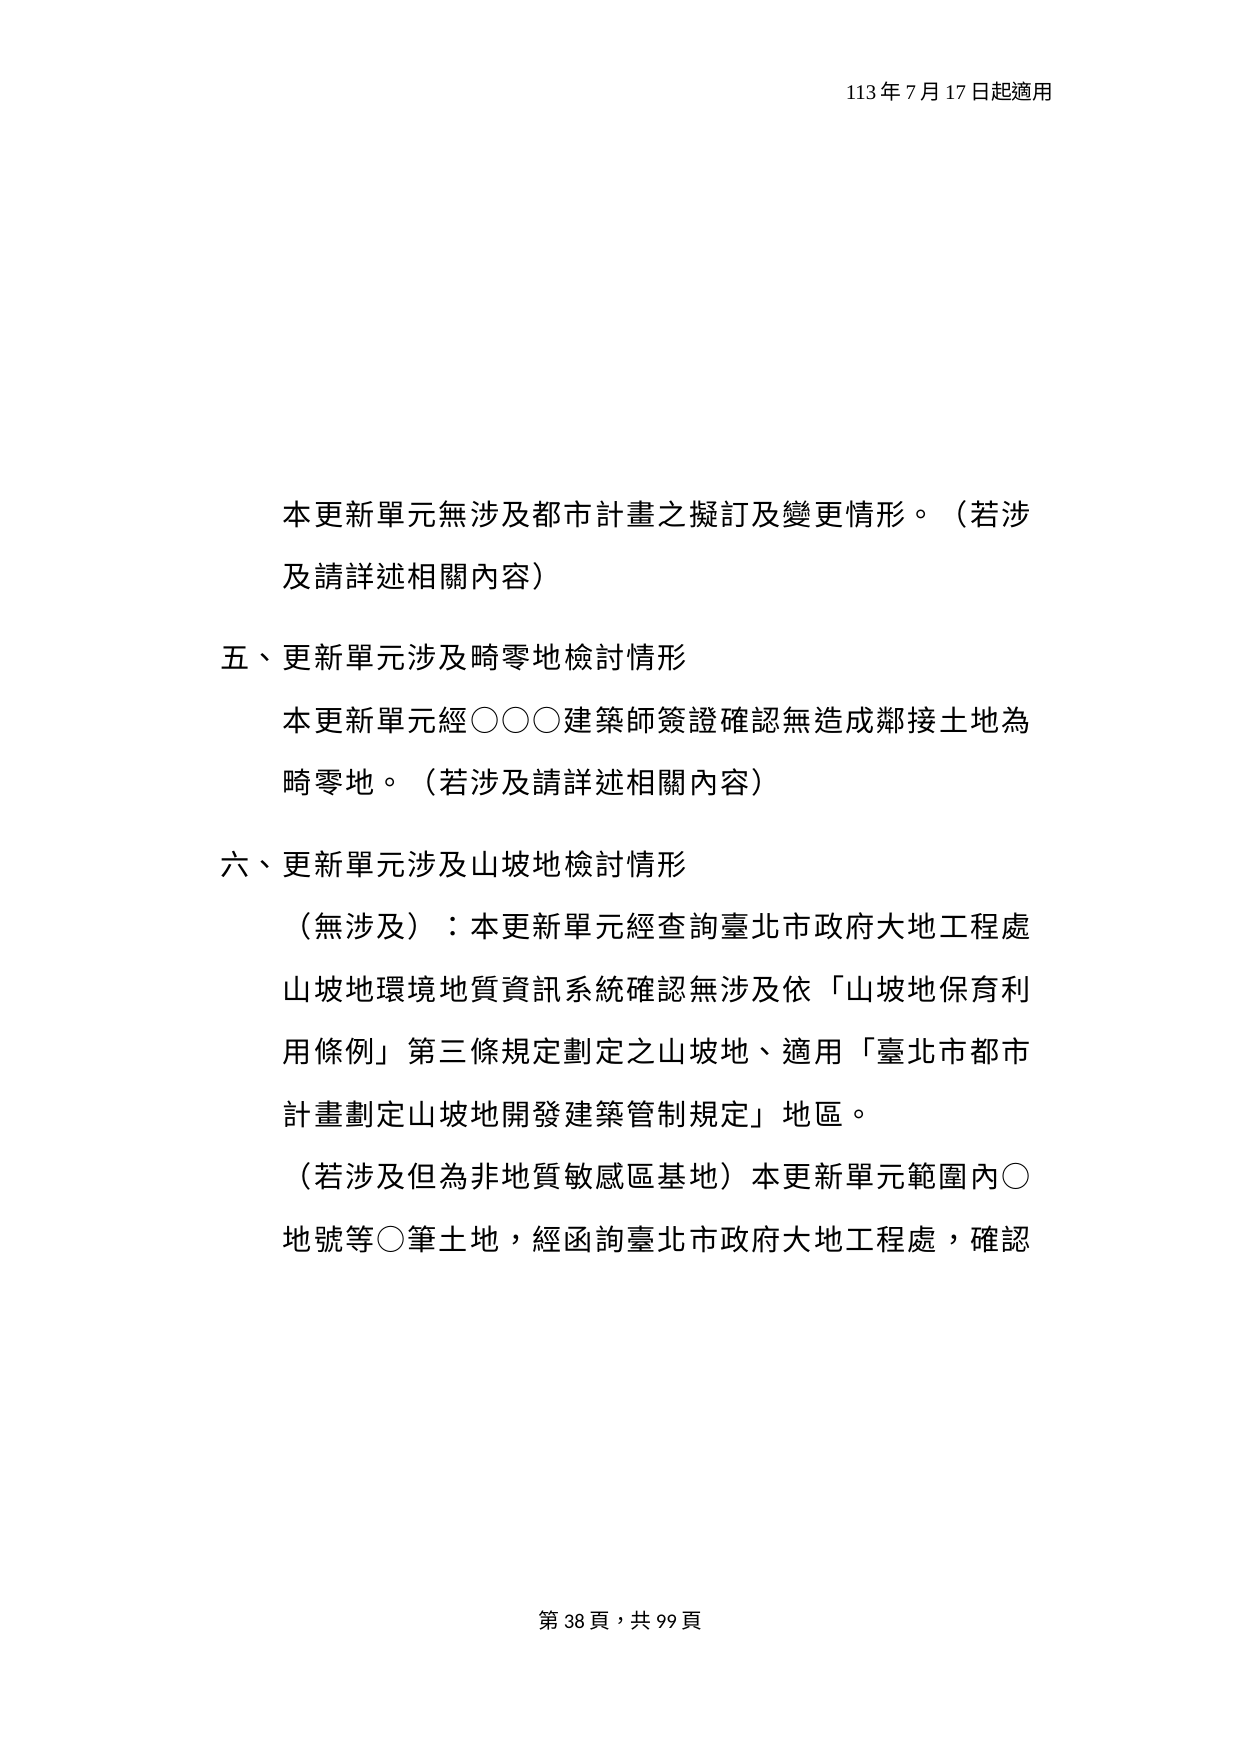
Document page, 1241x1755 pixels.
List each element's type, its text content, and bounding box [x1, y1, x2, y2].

text 本更新單元無涉及都市計畫之擬訂及變更情形。（若涉及請詳述相關內容） [276, 471, 1052, 596]
subtitle 五、更新單元涉及畸零地檢討情形 [217, 614, 1052, 677]
text （無涉及）：本更新單元經查詢臺北市政府大地工程處山坡地環境地質資訊系統確認無涉及依「山坡地保育利用條例」第三條規定劃定之山坡地、適用「臺北市都市計畫劃定山坡地開發建築管制規定」地區。 [276, 883, 1052, 1133]
text （若涉及但為非地質敏感區基地）本更新單元範圍內○地號等○筆土地，經函詢臺北市政府大地工程處，確認 [276, 1133, 1052, 1258]
subtitle 六、更新單元涉及山坡地檢討情形 [217, 821, 1052, 883]
text 本更新單元經○○○建築師簽證確認無造成鄰接土地為畸零地。（若涉及請詳述相關內容） [276, 677, 1052, 802]
